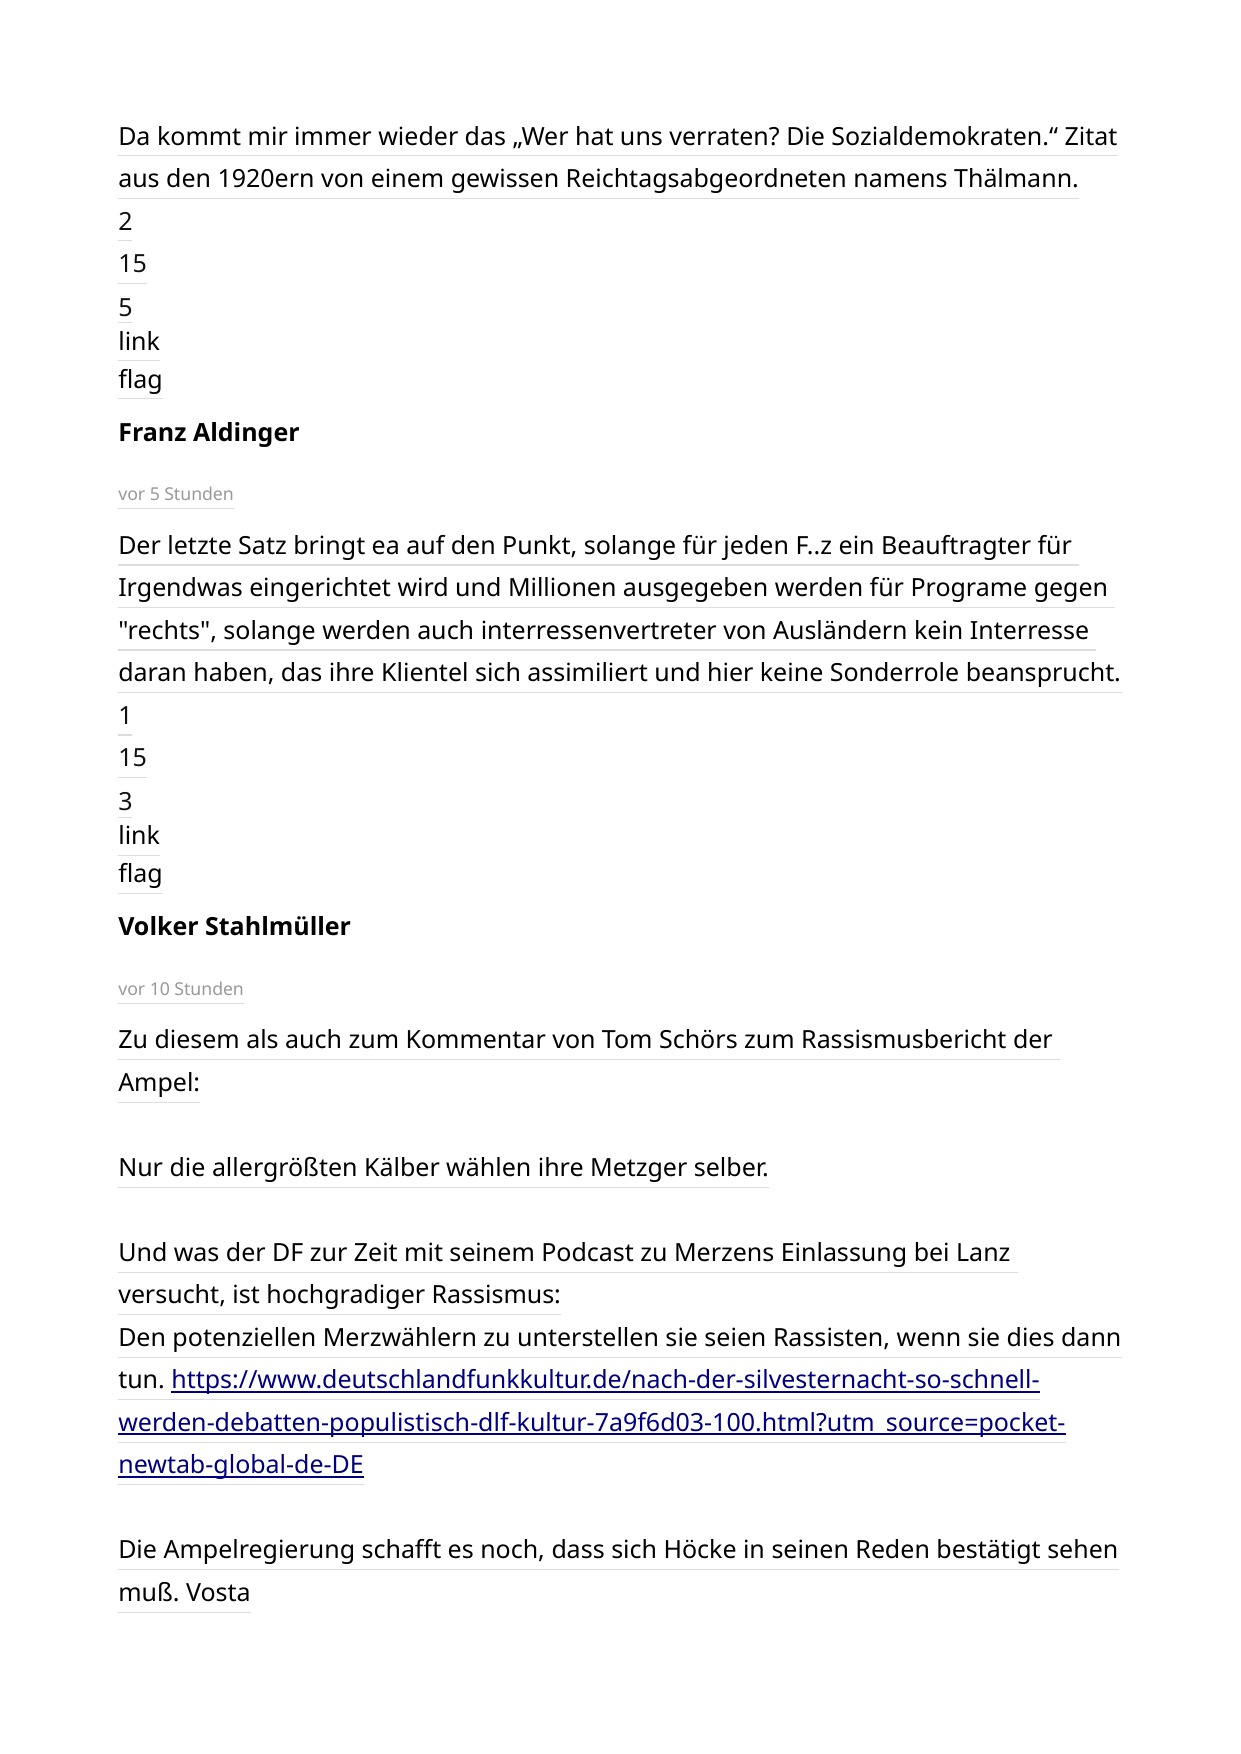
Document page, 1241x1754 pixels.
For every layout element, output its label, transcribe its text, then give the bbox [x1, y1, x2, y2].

text link [118, 818, 1122, 856]
text vor 10 Stunden [118, 976, 1118, 1004]
text 15 [118, 740, 1122, 778]
text flag [118, 856, 1122, 894]
text tun. https://www.deutschlandfunkkultur.de/nach-der-silvesternacht-so-schnell-werden-debatten-populistisch-dlf-kultur-7a9f6d03-100.html?utm_source=pocket-newtab-global-de-DE Die Ampelregierung schafft es noch, dass sich Höcke in seinen Reden bestätigt sehen muß. Vosta [118, 1358, 1122, 1613]
text 15 [118, 246, 1122, 284]
text Der letzte Satz bringt ea auf den Punkt, solange für jeden F..z ein Beauftragter für Irgendwas eingerichtet wird und Millionen ausgegeben werden für Programe gegen "rechts", solange werden auch interressenvertreter von Ausländern kein Interresse daran haben, das ihre Klientel sich assimiliert und hier keine Sonderrole beansprucht. [118, 528, 1122, 692]
text Da kommt mir immer wieder das „Wer hat uns verraten? Die Sozialdemokraten.“ Zitat aus den 1920ern von einem gewissen Reichtagsabgeordneten namens Thälmann. [118, 118, 1122, 199]
text 2 [118, 203, 1122, 241]
text 5 [118, 288, 1122, 323]
text Volker Stahlmüller [118, 909, 1122, 943]
text Zu diesem als auch zum Kommentar von Tom Schörs zum Rassismusbericht der Ampel: Nur die allergrößten Kälber wählen ihre Metzger selber. Und was der DF zur Zeit mit seinem Podcast zu Merzens Einlassung bei Lanz versucht, ist hochgradiger Rassismus: Den potenziellen Merzwählern zu unterstellen sie seien Rassisten, wenn sie dies dann [118, 1022, 1122, 1357]
text vor 5 Stunden [118, 482, 1118, 509]
text flag [118, 361, 1122, 399]
text Franz Aldinger [118, 414, 1122, 448]
text 1 [118, 698, 1122, 736]
text link [118, 323, 1122, 361]
text 3 [118, 783, 1122, 818]
